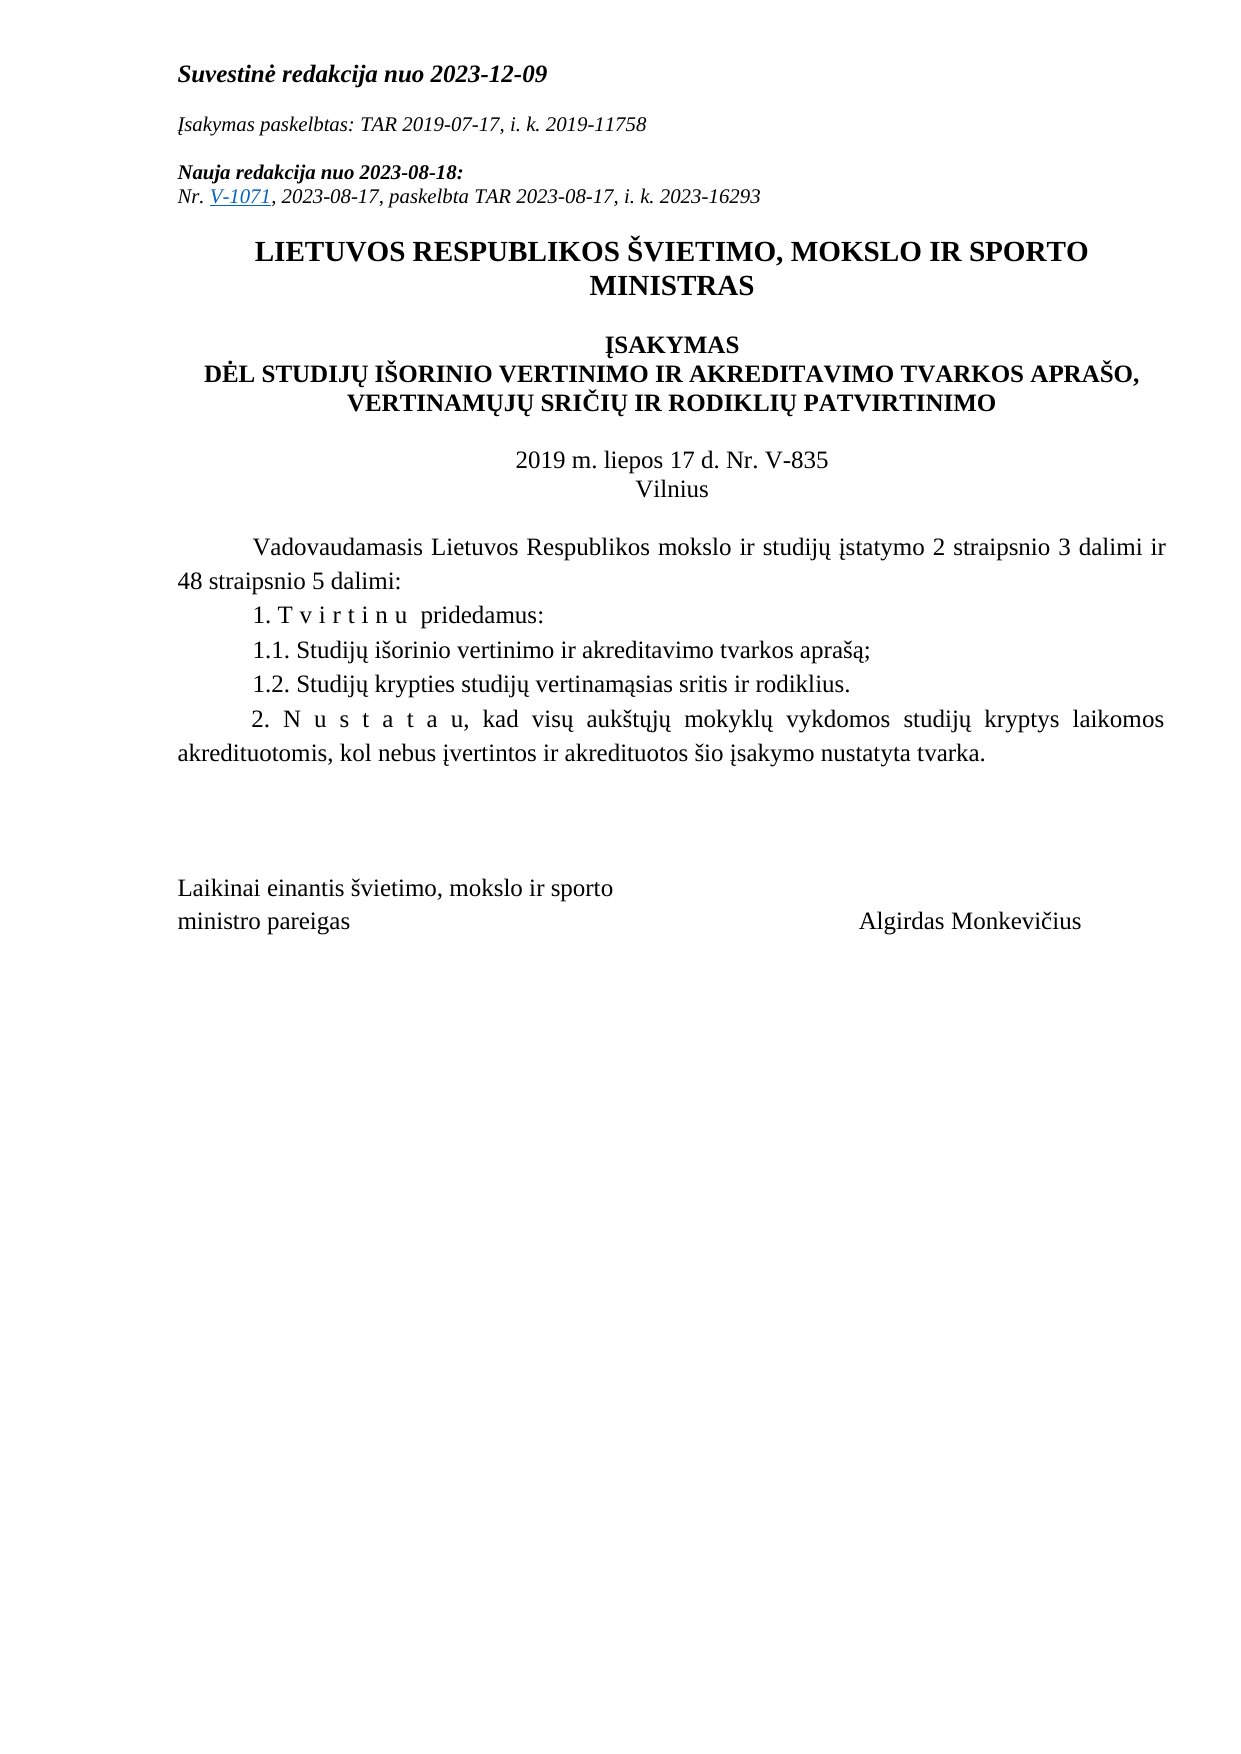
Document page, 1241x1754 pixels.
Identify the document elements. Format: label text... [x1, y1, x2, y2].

text 1.2. Studijų krypties studijų vertinamąsias sritis ir rodiklius. [177, 669, 1167, 698]
text Laikinai einantis švietimo, mokslo ir sporto [177, 873, 1167, 902]
text Nauja redakcija nuo 2023-08-18: [177, 160, 1167, 184]
text Nr. V-1071, 2023-08-17, paskelbta TAR 2023-08-17, i. k. 2023-16293 [177, 184, 1167, 208]
text Įsakymas paskelbtas: TAR 2019-07-17, i. k. 2019-11758 [177, 112, 1167, 136]
text Suvestinė redakcija nuo 2023-12-09 [177, 59, 1167, 88]
text Vadovaudamasis Lietuvos Respublikos mokslo ir studijų įstatymo 2 straipsnio 3 dalimi ir 48 straipsnio 5 dalimi: [177, 532, 1167, 595]
text LIETUVOS RESPUBLIKOS ŠVIETIMO, MOKSLO IR SPORTO MINISTRAS [177, 234, 1167, 302]
text ĮSAKYMAS [177, 330, 1167, 359]
text 2. N u s t a t a u, kad visų aukštųjų mokyklų vykdomos studijų kryptys laikomos akredituotomis, kol nebus įvertintos ir akredituotos šio įsakymo nustatyta tvarka. [177, 704, 1167, 767]
text DĖL STUDIJŲ IŠORINIO VERTINIMO IR AKREDITAVIMO TVARKOS APRAŠO, vertinamųjų sričių ir rodiklių PATVIRTINIMO [177, 359, 1167, 417]
text ministro pareigas Algirdas Monkevičius [177, 906, 1167, 935]
text Vilnius [177, 474, 1167, 503]
text 1. Tvirtinu pridedamus: [177, 601, 1167, 629]
text 1.1. Studijų išorinio vertinimo ir akreditavimo tvarkos aprašą; [177, 635, 1167, 664]
text 2019 m. liepos 17 d. Nr. V-835 [177, 445, 1167, 474]
